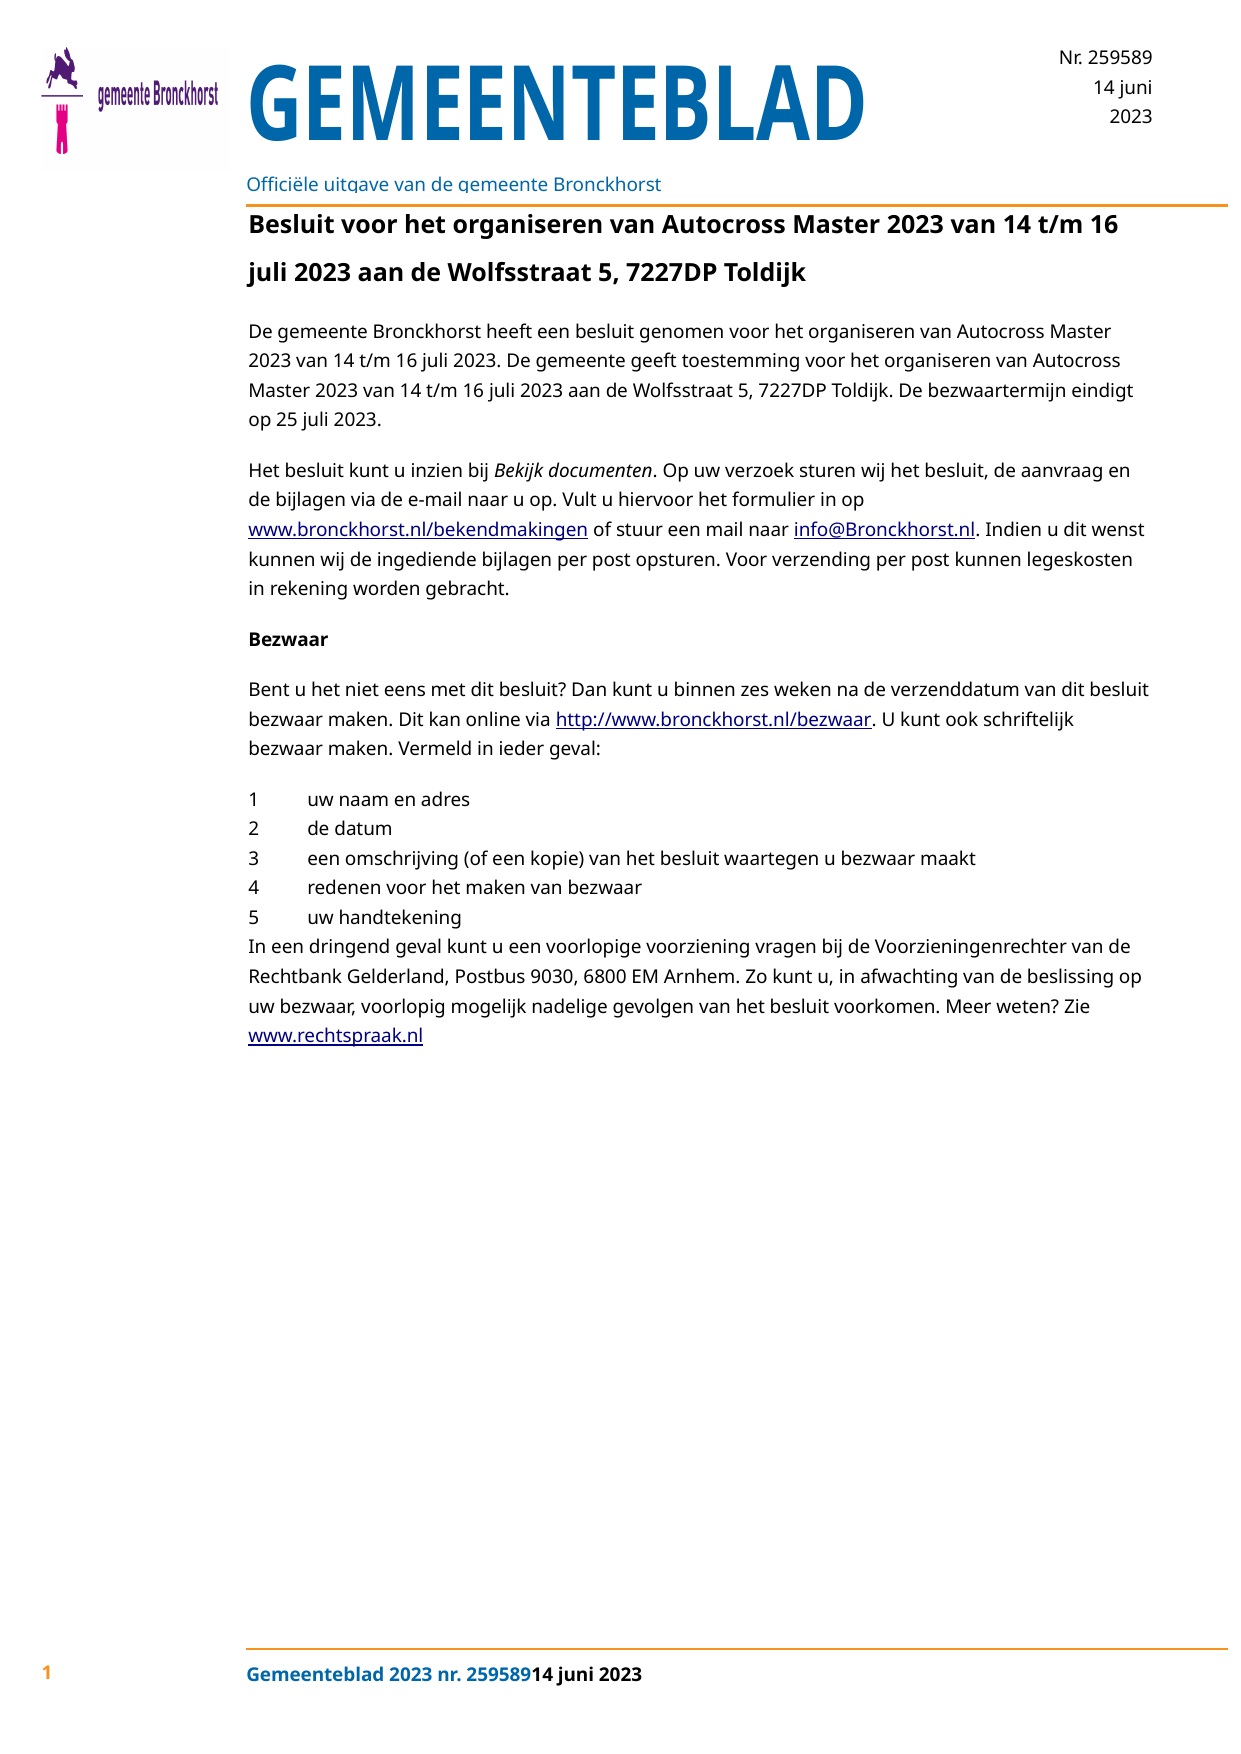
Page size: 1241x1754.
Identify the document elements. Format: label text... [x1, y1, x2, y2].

text Bezwaar [248, 626, 1152, 652]
list een omschrijving (of een kopie) van het besluit waartegen u bezwaar maakt [248, 845, 1152, 871]
list uw handtekening [248, 904, 1152, 930]
text De gemeente Bronckhorst heeft een besluit genomen voor het organiseren van Autocross Master 2023 van 14 t/m 16 juli 2023. De gemeente geeft toestemming voor het organiseren van Autocross Master 2023 van 14 t/m 16 juli 2023 aan de Wolfsstraat 5, 7227DP Toldijk. De bezwaartermijn eindigt op 25 juli 2023. [248, 318, 1152, 432]
text Het besluit kunt u inzien bij Bekijk documenten. Op uw verzoek sturen wij het besluit, de aanvraag en de bijlagen via de e-mail naar u op. Vult u hiervoor het formulier in op www.bronckhorst.nl/bekendmakingen of stuur een mail naar info@Bronckhorst.nl. Indien u dit wenst kunnen wij de ingediende bijlagen per post opsturen. Voor verzending per post kunnen legeskosten in rekening worden gebracht. [248, 457, 1152, 601]
list redenen voor het maken van bezwaar [248, 874, 1152, 900]
text Besluit voor het organiseren van Autocross Master 2023 van 14 t/m 16 juli 2023 aan de Wolfsstraat 5, 7227DP Toldijk [248, 207, 1152, 288]
list uw naam en adres [248, 786, 1152, 812]
text Bent u het niet eens met dit besluit? Dan kunt u binnen zes weken na de verzenddatum van dit besluit bezwaar maken. Dit kan online via http://www.bronckhorst.nl/bezwaar. U kunt ook schriftelijk bezwaar maken. Vermeld in ieder geval: [248, 676, 1152, 761]
picture [41, 47, 231, 172]
text In een dringend geval kunt u een voorlopige voorziening vragen bij de Voorzieningenrechter van de Rechtbank Gelderland, Postbus 9030, 6800 EM Arnhem. Zo kunt u, in afwachting van de beslissing op uw bezwaar, voorlopig mogelijk nadelige gevolgen van het besluit voorkomen. Meer weten? Zie www.rechtspraak.nl [248, 934, 1152, 1048]
list de datum [248, 815, 1152, 841]
